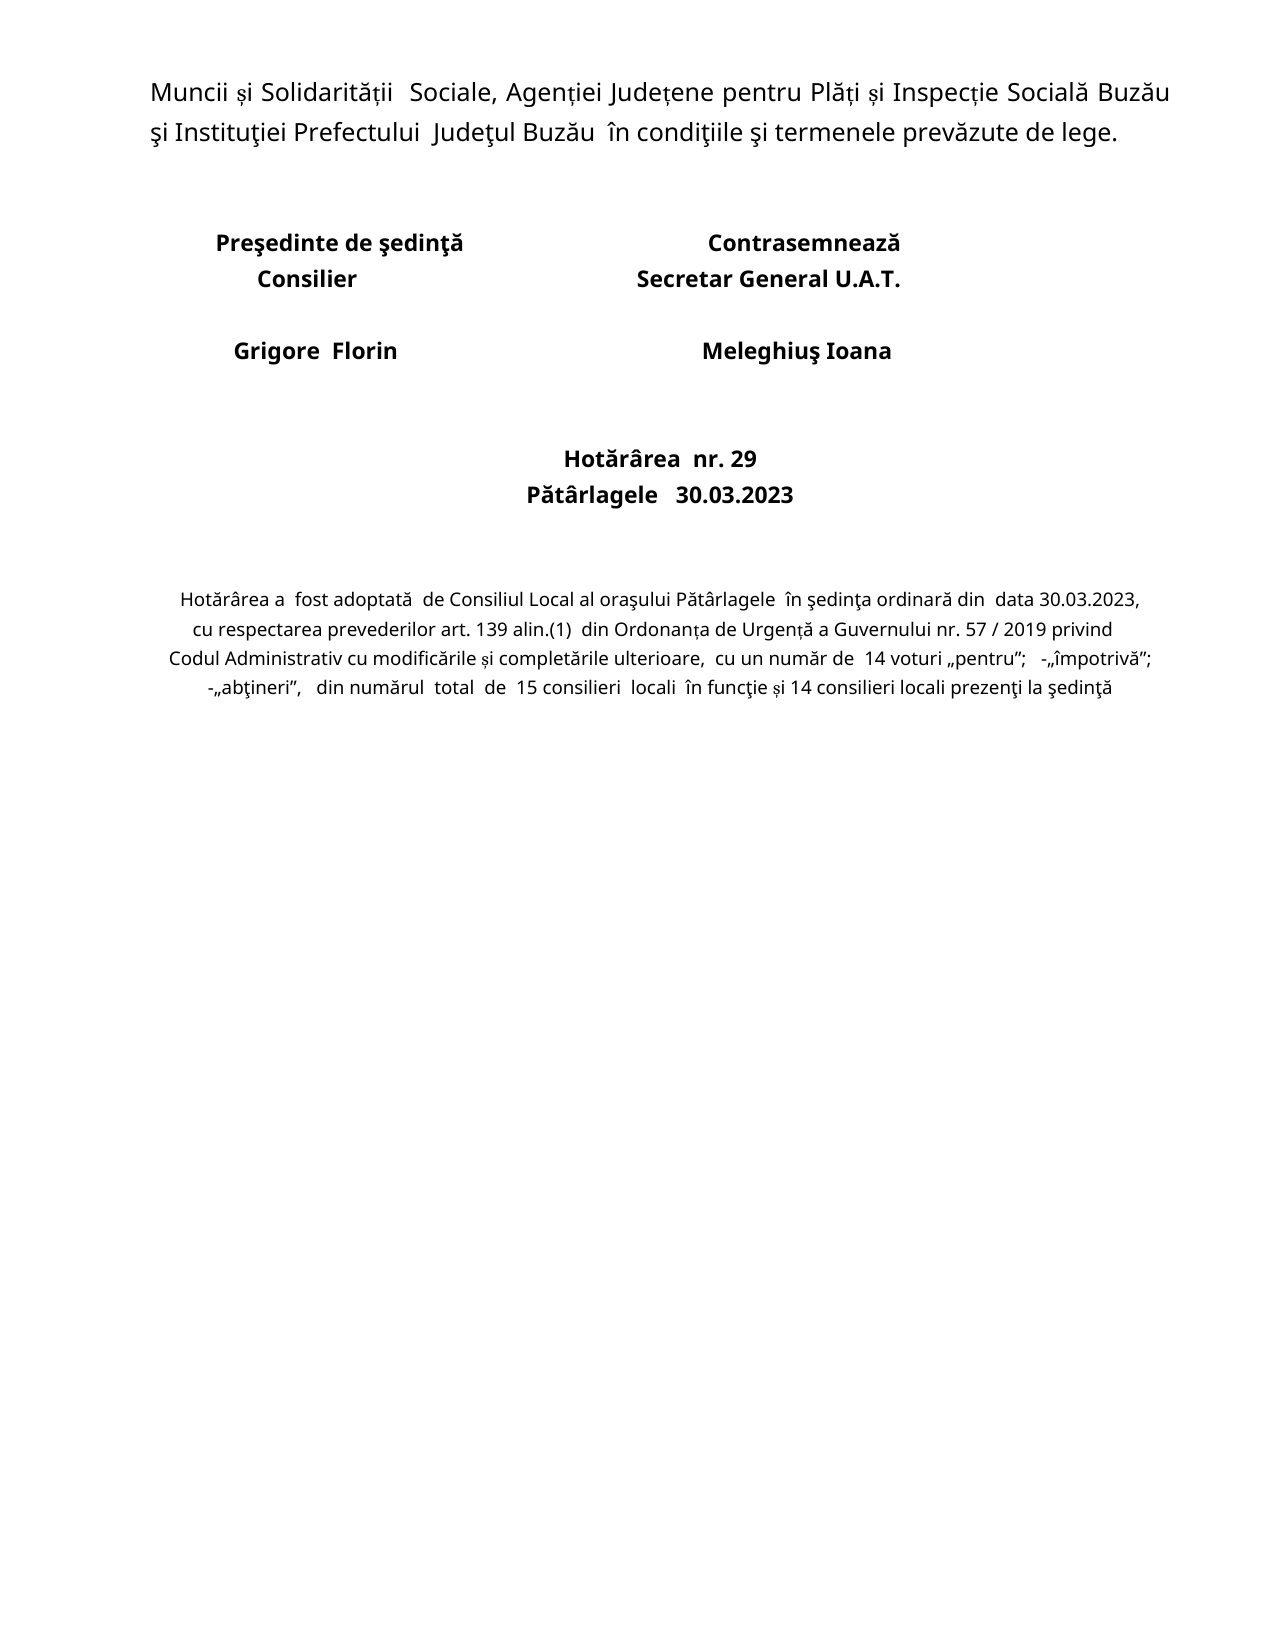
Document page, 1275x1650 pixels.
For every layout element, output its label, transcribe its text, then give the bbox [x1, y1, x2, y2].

text Hotărârea a fost adoptată de Consiliul Local al oraşului Pătârlagele în şedinţa ordinară din data 30.03.2023, [150, 587, 1170, 612]
text Hotărârea nr. 29 [150, 443, 1170, 474]
text cu respectarea prevederilor art. 139 alin.(1) din Ordonanța de Urgență a Guvernului nr. 57 / 2019 privind [150, 616, 1170, 641]
text Preşedinte de şedinţă Contrasemnează [150, 227, 1170, 258]
text Codul Administrativ cu modificările și completările ulterioare, cu un număr de 14 voturi „pentru”; -„împotrivă”; -„abţineri”, din numărul total de 15 consilieri locali în funcţie și 14 consilieri locali prezenţi la şedinţă [150, 645, 1170, 700]
text Grigore Florin Meleghiuş Ioana [150, 335, 1170, 366]
text Consilier Secretar General U.A.T. [150, 263, 1170, 294]
text Muncii și Solidarității Sociale, Agenției Județene pentru Plăți și Inspecție Socială Buzău şi Instituţiei Prefectului Judeţul Buzău în condiţiile şi termenele prevăzute de lege. [150, 75, 1170, 148]
text Pătârlagele 30.03.2023 [150, 479, 1170, 510]
